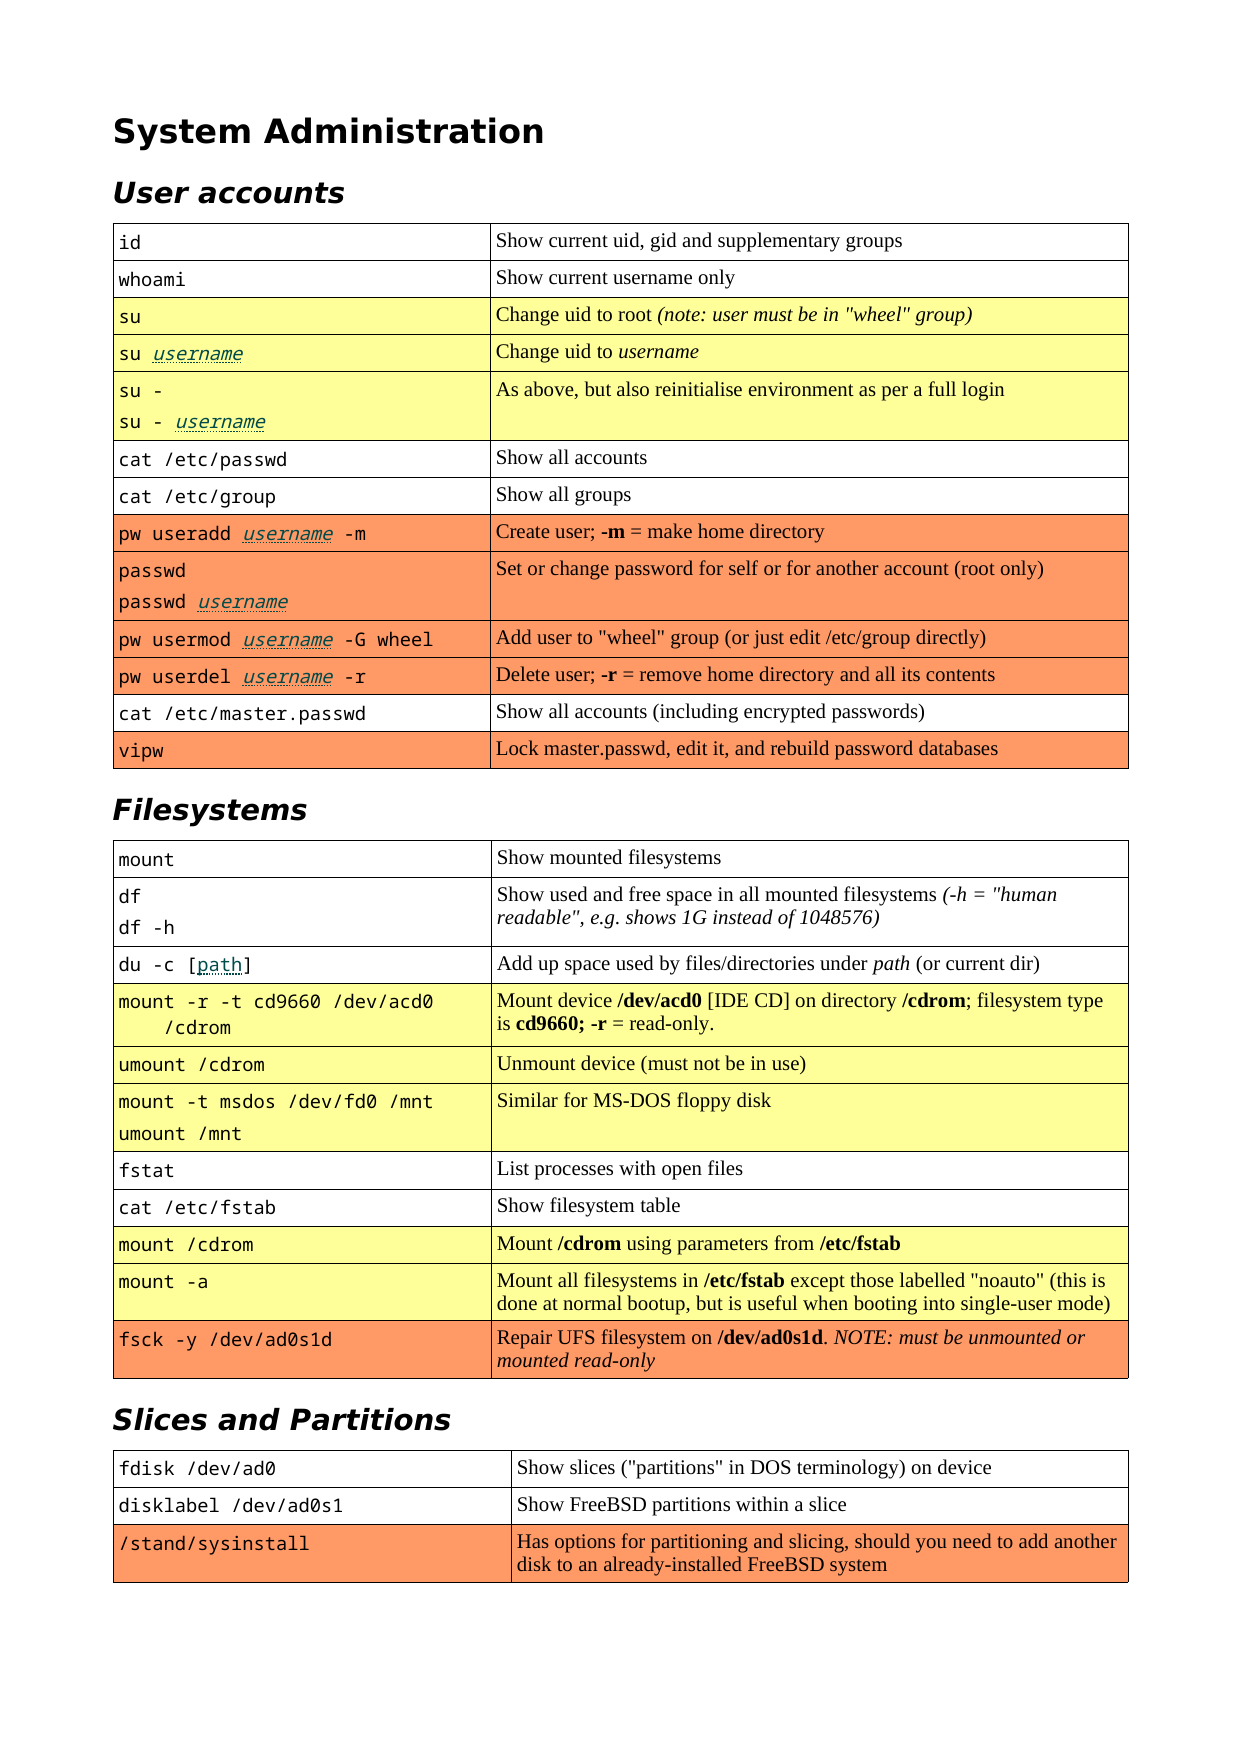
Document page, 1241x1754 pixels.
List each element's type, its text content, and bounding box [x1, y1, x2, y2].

table_cell df df -h [114, 878, 491, 946]
table_cell Mount device /dev/acd0 [IDE CD] on directory /cdrom; filesystem type is cd9660; -r = read-only. [492, 984, 1128, 1046]
table_cell fsck -y /dev/ad0s1d [114, 1321, 491, 1378]
table_cell su [114, 298, 490, 334]
table_cell Similar for MS-DOS floppy disk [492, 1084, 1128, 1151]
table_cell List processes with open files [492, 1152, 1128, 1189]
table_cell Unmount device (must not be in use) [492, 1047, 1128, 1083]
subtitle System Administration [112, 112, 1128, 151]
table_cell pw usermod username -G wheel [114, 621, 490, 657]
table_cell mount /cdrom [114, 1227, 491, 1263]
table_header id [114, 224, 490, 260]
table_cell Mount all filesystems in /etc/fstab except those labelled "noauto" (this is done at normal bootup, but is useful when booting into single-user mode) [492, 1264, 1128, 1320]
table_cell whoami [114, 261, 490, 297]
table_cell Show all accounts (including encrypted passwords) [491, 695, 1128, 731]
table_cell pw useradd username -m [114, 515, 490, 551]
subtitle Slices and Partitions [112, 1403, 1128, 1437]
table_cell Add up space used by files/directories under path (or current dir) [492, 947, 1128, 983]
table_cell Show filesystem table [492, 1190, 1128, 1226]
table_cell du -c [path] [114, 947, 491, 983]
table_cell Add user to "wheel" group (or just edit /etc/group directly) [491, 621, 1128, 657]
table_cell Lock master.passwd, edit it, and rebuild password databases [491, 732, 1128, 768]
table_cell Repair UFS filesystem on /dev/ad0s1d. NOTE: must be unmounted or mounted read-only [492, 1321, 1128, 1378]
table_cell su - su - username [114, 372, 490, 440]
table_header /stand/sysinstall [114, 1525, 511, 1582]
table_cell Show used and free space in all mounted filesystems (-h = "human readable", e.g. shows 1G instead of 1048576) [492, 878, 1128, 946]
table_header Show slices ("partitions" in DOS terminology) on device [512, 1451, 1128, 1487]
table_cell disklabel /dev/ad0s1 [114, 1488, 511, 1524]
table_cell Change uid to root (note: user must be in "wheel" group) [491, 298, 1128, 334]
table_cell Set or change password for self or for another account (root only) [491, 552, 1128, 620]
table_cell cat /etc/master.passwd [114, 695, 490, 731]
table_cell umount /cdrom [114, 1047, 491, 1083]
table_cell Delete user; -r = remove home directory and all its contents [491, 658, 1128, 694]
table_cell As above, but also reinitialise environment as per a full login [491, 372, 1128, 440]
table_header Show mounted filesystems [492, 841, 1128, 877]
table_cell vipw [114, 732, 490, 768]
table_cell cat /etc/group [114, 478, 490, 514]
table_cell fstat [114, 1152, 491, 1189]
table_cell Create user; -m = make home directory [491, 515, 1128, 551]
table_cell cat /etc/passwd [114, 441, 490, 477]
table_cell mount -t msdos /dev/fd0 /mnt umount /mnt [114, 1084, 491, 1151]
table_header Show current uid, gid and supplementary groups [491, 224, 1128, 260]
table_cell cat /etc/fstab [114, 1190, 491, 1226]
subtitle User accounts [112, 176, 1128, 211]
table_cell Show all groups [491, 478, 1128, 514]
table_cell passwd passwd username [114, 552, 490, 620]
table_cell su username [114, 335, 490, 371]
table_cell Show all accounts [491, 441, 1128, 477]
table_header fdisk /dev/ad0 [114, 1451, 511, 1487]
table_cell Show FreeBSD partitions within a slice [512, 1488, 1128, 1524]
subtitle Filesystems [112, 793, 1128, 828]
table_cell Show current username only [491, 261, 1128, 297]
table_header Has options for partitioning and slicing, should you need to add another disk to an already-installed FreeBSD system [512, 1525, 1128, 1582]
table_cell Mount /cdrom using parameters from /etc/fstab [492, 1227, 1128, 1263]
table_cell Change uid to username [491, 335, 1128, 371]
table_header mount [114, 841, 491, 877]
table_cell mount -r -t cd9660 /dev/acd0 /cdrom [114, 984, 491, 1046]
table_cell pw userdel username -r [114, 658, 490, 694]
table_cell mount -a [114, 1264, 491, 1320]
